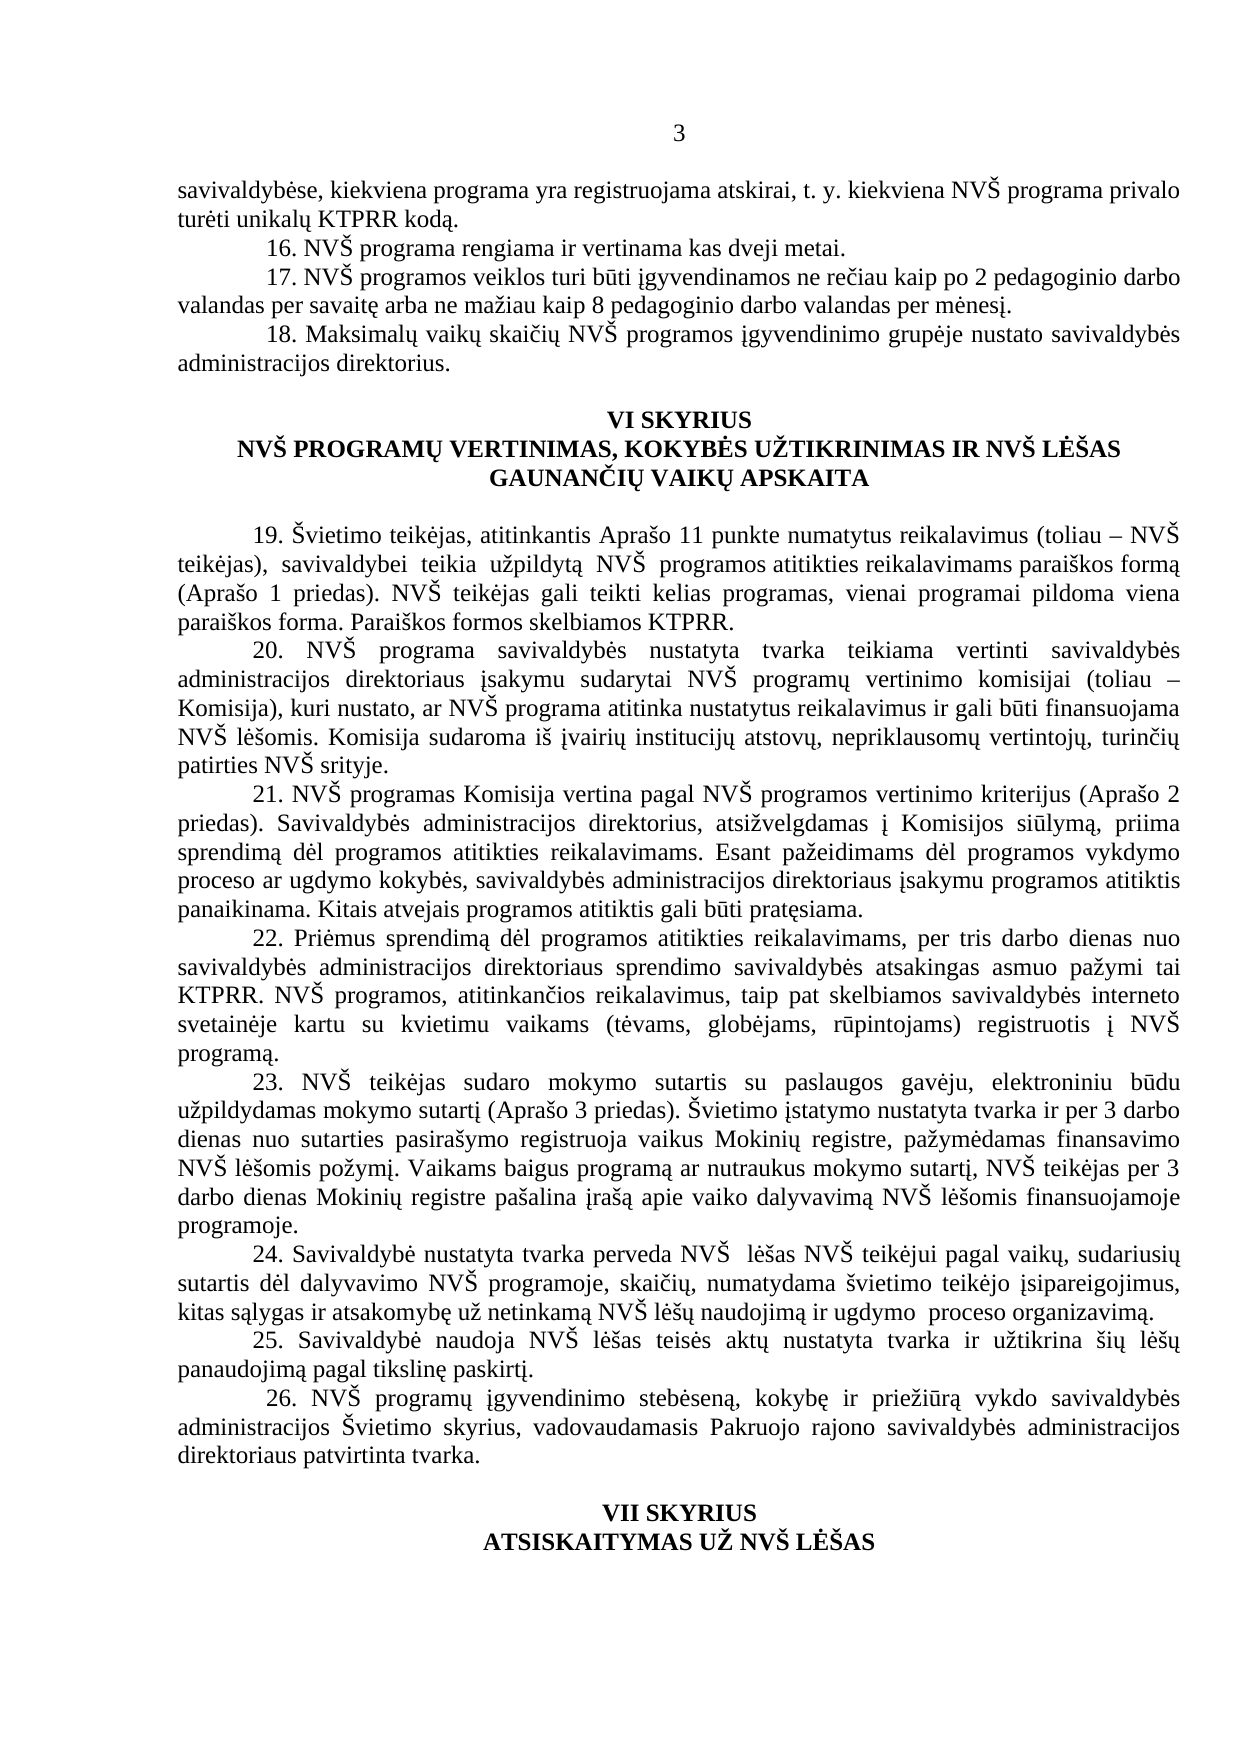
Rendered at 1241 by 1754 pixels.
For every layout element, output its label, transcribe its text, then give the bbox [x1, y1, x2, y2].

text 25. Savivaldybė naudoja NVŠ lėšas teisės aktų nustatyta tvarka ir užtikrina šių lėšų panaudojimą pagal tikslinę paskirtį. [177, 1326, 1181, 1383]
text 19. Švietimo teikėjas, atitinkantis Aprašo 11 punkte numatytus reikalavimus (toliau – NVŠ teikėjas), savivaldybei teikia užpildytą NVŠ programos atitikties reikalavimams paraiškos formą (Aprašo 1 priedas). NVŠ teikėjas gali teikti kelias programas, vienai programai pildoma viena paraiškos forma. Paraiškos formos skelbiamos KTPRR. [177, 521, 1181, 636]
text ATSISKAITYMAS UŽ NVŠ LĖŠAS [177, 1527, 1181, 1556]
text 18. Maksimalų vaikų skaičių NVŠ programos įgyvendinimo grupėje nustato savivaldybės administracijos direktorius. [177, 319, 1181, 377]
text 20. NVŠ programa savivaldybės nustatyta tvarka teikiama vertinti savivaldybės administracijos direktoriaus įsakymu sudarytai NVŠ programų vertinimo komisijai (toliau – Komisija), kuri nustato, ar NVŠ programa atitinka nustatytus reikalavimus ir gali būti finansuojama NVŠ lėšomis. Komisija sudaroma iš įvairių institucijų atstovų, nepriklausomų vertintojų, turinčių patirties NVŠ srityje. [177, 636, 1181, 779]
text 22. Priėmus sprendimą dėl programos atitikties reikalavimams, per tris darbo dienas nuo savivaldybės administracijos direktoriaus sprendimo savivaldybės atsakingas asmuo pažymi tai KTPRR. NVŠ programos, atitinkančios reikalavimus, taip pat skelbiamos savivaldybės interneto svetainėje kartu su kvietimu vaikams (tėvams, globėjams, rūpintojams) registruotis į NVŠ programą. [177, 923, 1181, 1067]
text NVŠ PROGRAMŲ VERTINIMAS, KOKYBĖS UŽTIKRINIMAS IR NVŠ LĖŠAS GAUNANČIŲ VAIKŲ APSKAITA [177, 434, 1181, 492]
text 16. NVŠ programa rengiama ir vertinama kas dveji metai. [177, 233, 1181, 262]
text savivaldybėse, kiekviena programa yra registruojama atskirai, t. y. kiekviena NVŠ programa privalo turėti unikalų KTPRR kodą. [177, 176, 1181, 233]
text 24. Savivaldybė nustatyta tvarka perveda NVŠ lėšas NVŠ teikėjui pagal vaikų, sudariusių sutartis dėl dalyvavimo NVŠ programoje, skaičių, numatydama švietimo teikėjo įsipareigojimus, kitas sąlygas ir atsakomybę už netinkamą NVŠ lėšų naudojimą ir ugdymo proceso organizavimą. [177, 1239, 1181, 1326]
text 23. NVŠ teikėjas sudaro mokymo sutartis su paslaugos gavėju, elektroniniu būdu užpildydamas mokymo sutartį (Aprašo 3 priedas). Švietimo įstatymo nustatyta tvarka ir per 3 darbo dienas nuo sutarties pasirašymo registruoja vaikus Mokinių registre, pažymėdamas finansavimo NVŠ lėšomis požymį. Vaikams baigus programą ar nutraukus mokymo sutartį, NVŠ teikėjas per 3 darbo dienas Mokinių registre pašalina įrašą apie vaiko dalyvavimą NVŠ lėšomis finansuojamoje programoje. [177, 1067, 1181, 1239]
text VII SKYRIUS [177, 1498, 1181, 1527]
text 26. NVŠ programų įgyvendinimo stebėseną, kokybę ir priežiūrą vykdo savivaldybės administracijos Švietimo skyrius, vadovaudamasis Pakruojo rajono savivaldybės administracijos direktoriaus patvirtinta tvarka. [177, 1383, 1181, 1469]
text 17. NVŠ programos veiklos turi būti įgyvendinamos ne rečiau kaip po 2 pedagoginio darbo valandas per savaitę arba ne mažiau kaip 8 pedagoginio darbo valandas per mėnesį. [177, 262, 1181, 319]
text VI SKYRIUS [177, 406, 1181, 434]
text 21. NVŠ programas Komisija vertina pagal NVŠ programos vertinimo kriterijus (Aprašo 2 priedas). Savivaldybės administracijos direktorius, atsižvelgdamas į Komisijos siūlymą, priima sprendimą dėl programos atitikties reikalavimams. Esant pažeidimams dėl programos vykdymo proceso ar ugdymo kokybės, savivaldybės administracijos direktoriaus įsakymu programos atitiktis panaikinama. Kitais atvejais programos atitiktis gali būti pratęsiama. [177, 779, 1181, 923]
